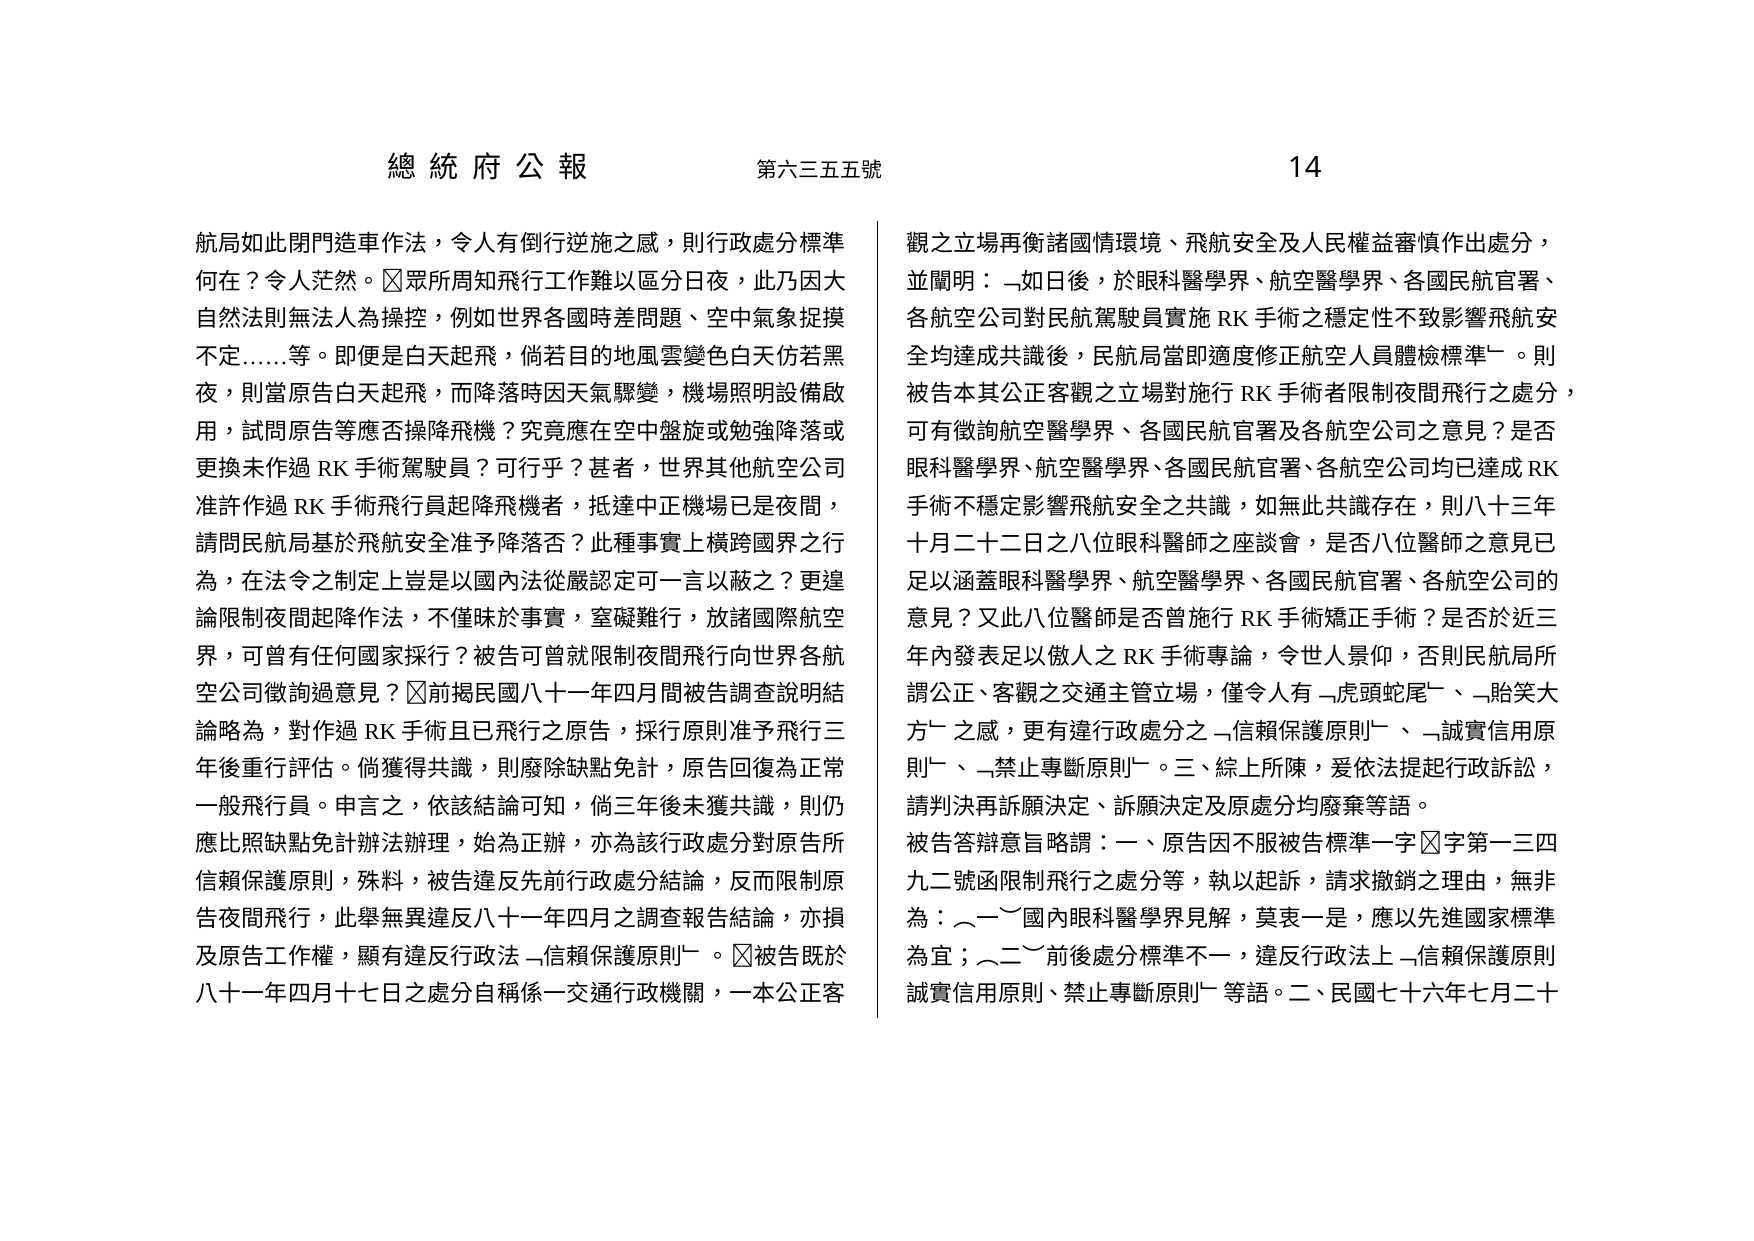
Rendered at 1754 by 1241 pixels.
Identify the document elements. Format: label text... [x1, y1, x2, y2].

text 被告答辯意旨略謂：一、原告因不服被告標準一字字第一三四九二號函限制飛行之處分等，執以起訴，請求撤銷之理由，無非為：︵一︶國內眼科醫學界見解，莫衷一是，應以先進國家標準為宜；︵二︶前後處分標準不一，違反行政法上﹁信賴保護原則、誠實信用原則、禁止專斷原則﹂等語。二、民國七十六年七月二十日航空醫務管理委員會發函給華航人事處，表明作眼角膜手術者不合格，而原告甘國秀、鄭明文、王文志、浮紹斌施作眼角膜手術均在民國七十八年，有何信賴原則可言。再者，已施作角膜手術，而未填施作者，亦有原告孫瑞民、鄭明文二位，可知其對施作角膜手術，恐不能飛行亦屬了解，何來信賴原則、誠信原則之適用。︵一︶民國八十年七月間起原告分別被判定體檢不及格，乃因其不符合航空人員體格檢查標準。雖因八十一年四月間原告取得體檢及格證書，惟記載屬RK缺點免計專案，須每三個月由眼科專科醫師檢查乙次。而法條內亦規定，缺點免計受檢者，至少每三年需重新評估乙次。︵二︶申言之，原告雖在八十一年四月取得缺點免計之及格證書，但亦了解至少每三年需重新評估乙次之條件。︵三︶更進者，原告並無任何信賴，例如信賴會發證而去為RK手術。反之，其取得缺點免計許可證，純為權益之享受，何來信賴原則之適用。三、茲再答辯如下：︵一︶依民用航空法第二十五條：﹁民航局對於航空人員之技能、體格或性行，應為定期檢查，並得為臨時檢查；經檢查不合標準時，應限制、暫停或終止其執業。前項檢查標準，由民航局定之。﹂另依航空人員體格檢查標準第二十一條第一款：﹁視力標準如左：一、……施眼角膜手術矯正視力者不及格。﹂同標準第四十八條第一項：﹁航空人員之體格，若不合﹃航空人員體格檢查標準﹄之規定，應予不及格，如經特別鑑定後，認為在其行使職務時，藉由工作經驗，不致影響飛航安全，對其體格不合標準之部分，准予缺點免計。﹂同標準第五十二條：﹁為保障民航安全，對於准予體格缺點免計者，應予時間及作業之限制﹂同標準第五十三條：﹁對缺點免計受檢者，至少每三年需重新評估乙次﹂，本件被告為維護民航之安全，本得就原告於缺點免計後，另為裁量限制，於法並無違誤，合先敘明。︵二︶原告雖稱國內眼科醫學界莫衷一是，應以先進國家標準為宜，並以中華民國眼科醫學會函覆謂﹁……民用航空局實無限制……不得夜間操作起落之理由……﹂為佐證，然查：各國法制本有不同，吾國為求飛安之嚴格管制，提高本國航空人員之水準，採行較其他國家為高之檢驗標準，自無不可。且徵諸世界各國民航主管及國際間各航空公司對施行RK手術之人員拒絕發給體檢及格證或不予僱用者，亦非無見。中華民國眼科醫學會雖曾函覆中華航空公司產業工會表明無限制之理由，然依被告前於八十三年十月二十二日、八十四年九月十三日、八十五年四月十六日分別召開之﹁RK與飛航安全座談會﹂、﹁民用航空局眼科醫事審議委員會﹂，其間出席者亦不乏眼科醫學會之理、監事，於會議中彼等亦多持保留之態度，則上開函文是否為具名者理事長陳德照醫師之個人見解，得否足為審酌之依據，自有可議之處。本件原告除王文志外，據了解RK手術醫師均為陳德照，併予敘明。況陳醫師前於民國八十年間，航空醫務中心調查﹁醫學界對幅射狀切開術︵RK︶影響飛航安全之看法﹂時，亦主張對民航駕駛員作RK手術者，應給予限制，以維護乘客大眾安全，現再持不同之意見，其理由何在，實殊難理解。︵三︶原告另指稱被告前於八十一年間准許缺點免計，並無限制，現竟為限制夜間飛行，處分標準前後不一，違反行政法上信賴保護原則、誠實信用原則、禁止專斷原則云云，亦非確論。誠實信用原則、信賴保護原則等之於行政法律關係之適用，除各該原則本應具備之積極要件外，尚須消極要件之不存在方有其適用之餘地，舉其大者，如個案中私益之維持不害及公益之要求，或其處分之作成非出於不可預料等，然如前述航空人員體格檢查標準第五十三條規定：﹁對缺點免計受檢者，至少每三年需重新評估乙次﹂，業已明文保留重新評估是否仍為缺點免計之方式或加以限制、變更之權，則於原告當自始明瞭被告之原核准處分，非屬終局確定或不可變更︵即保留廢止、變更權︶，則被告嗣後再加以限制，亦難謂有違於誠實信用原則、信賴保護原則。再者，被告所為限制夜間飛行之處分，亦非閉門造車、憑空論斷以為禁止，如上述期間被告亦多次召集國內資深眼科醫師共同集會彙整意見，以為綜合判斷，非無依據，自無何等專斷，原告一再持詞爭執自非有理。另近年來國內外文獻相繼報導，施作RK手術者，其角膜易因震動、壓力而受傷︵因其角膜業已切割開深達百分之九十︶，如有因跳有氧舞蹈、擠車或碰撞等原因導致眼球破裂，或夜間因眩光所視物體扭曲變形而無法正確判斷距離，而無法開車，而美國聯邦政府衛生福利部門一九九六年更發表研究指出：經追縱七十二位實施RK手術平均已十一年之人，有百分之五十二早晚視力平均視差為五十至一六二度，顯示施行RK手術易導致眩光之產生，度數及視力之改變及引發併發症等，被告基此等醫學個案之累積，為大眾安全之考慮，予以限制，自非不當，更無所謂違反誠信、信賴保護、禁止專斷等原則可言。原告等又稱綜觀三年來空難調查未有因飛行員曾進行RK手術所引起，足證RK對飛安無影響，亦屬謬論，蓋航空醫學之目的，本在避免因飛行員個人因素，致危及乘客之安危，於概念上尤應理解其為預防性之科學及所須之前瞻性，同時亦應明瞭飛安事故不容疏忽之高危險及其結果之高損害性，民用航空機飛航天際，上載有數十、數百名乘客，彼等生命全繫乎駕駛員之手，試想若此際駕駛員突因大氣壓力之變化，導致眼球破裂，或夜間降落時四周一片漆黑，僅憑地面燈火引導時，突因眩光致高度距離無法判斷或判斷錯誤時，其後果如何，自不待言。回顧過往，人為過失所致之飛安事故如名古屋事件，其死傷之慘劇，尤殷鑑不遠，而此等高危險、高損害因子之存在，被告身為民航交通業務之主管機關，為使民用航空器上人員之安全無虞︵含駕駛員本身︶，自不能不慎，若謂須待發生具體事案，方為限制，不啻以民航機使用者之人身、生命為嬉戲。四、實則近數年來，被告就飛安之維護，本不遺餘力，投入大批人力，以建立嚴格控管制度，今年更獲美國FAA飛安評估為第一級，而此等成果即係仰賴被告於各環節之注意、維護。台灣身處台北飛航情報區之主管單位，每日飛經前開情報區而受答辯機關管制之飛機不計其數，此自不容有何疏失，而此等掌控尤攸關我國之安危，答辯機關本乎大眾安全維護之立場，並兼顧原告之工作權，依前述法條僅予原告為部分之限制，自有其公益維護之理由，當無何不當之處。五、尤以近年來我國航空業界，以每三年增加一倍之成長程度發展。航空線極為擁擠，台北松山機場更達到每小時三十六次起降之極限頻率。飛安標準之要求現在較以往更應提高，而飛安可分為駕駛員身體、飛行器適航性、航空人員操作程序、航管人員操控等幾部分去努力。對於駕駛員身體部分，如何使飛行員不受眼睛眩光影響，不受眼壓因急速上升下降影響，此尤以在夜間大地一片漆黑為尤然。則對施行RK手術者予以夜間限制不得起降，自有其時空背景且符合專家之最低要求標準，何來違法之說。六、再者，依行政訴訟法第一條，僅違法之行政處分，始有行政訴訟之權利。被告既未違法，亦無逾越權限或濫用權力，為保障社會大眾之安全，維護我國飛行信譽，航空公司之商業利益︵若民用航空被評為第二級，則不能增飛行點，若評為第三級，國籍飛機不得進入美國︶及其他同機航空人員之生命身體安全，對駕駛員予以必要之限制，既合法律規定，又符大眾權益，誰曰不宜。七、殷期明鑑，駁回其訴等語。 [907, 822, 1559, 1009]
text 原告起訴意旨略謂：一、國內眼科醫學界見解，莫衷一是，應以先進國家標準為宜：本件雖經被告於八十五年四月十六日召開眼科醫學會議，然中華航空公司產業工會於八十六年一月二十七日函請中華民國眼科醫學會提供醫學卓見時，該眼科醫學會函覆說明二謂：﹁……依照貴會提供之資料及檢查結果，民用航空局實無限制貴會孫瑞民等員，不得夜間操作起落之理由。……﹂足見，國內眼科醫學界見解反覆不一，令人無所適從，而有朝令夕改之感！查，民航本無國界，考慮飛行安全固需以公共利益為優先，仍應在保障人民工作、財產權取得平衡，而飛安上之考量更不可閉門造車、土法鍊鋼，此何以我國民航界向來重視美國FAA之調查報告，倘我國飛航安全對於航空人員體檢標準低於美國FAA標準，固有限制、修改必要；倘若符合美國FAA標準，即為符合國際間準則，無可非議；但倘若以更苛刻標準剝奪人民工作、財產權，如同限制原告等夜間飛行，試問世界其他航空公司飛行員作過RK手術者，且於夜間駕機抵達中正機場，被告准予降落否？試問原告等取得國外其他航空公司飛行員資格，駕機夜間降落中正機場，被告又如何能以飛安為理由限制降落？被告顯昧於航空為無國界，必須以國際間標準為標準之事實，一昧以本國法之角度自居，然航空法又豈是國內法從嚴認定可一言以蔽之？可暢行無阻乎？二、被告之處分前後標準不一，違反行政法上﹁信賴保護原則﹂及﹁誠實信用原則﹂及﹁禁止專斷原則﹂：︵一︶緣民國八十一年四月被告對民航駕駛實施RK手術者做過處理說明之調查報告，依據當時調查報告結論略為：對已受聘之民航駕駛員︵指原告︶，得予缺點免計，發給航空人員體格檢查合格證，持證人應持續每三個月進行眼科複檢乙次。如日後，於眼科醫學界、航空醫學界、各國民航官署及各航空公司對民航駕駛員實施RK手術之穩定性不致影響飛航安全均達成共識後，被告當即適時適度修正航空人員體檢標準。申言之，被告當時行政處分依據為遵循世界各大航空公司立場，准予作過RK手術駕駛員飛行，惟需體檢追蹤，且預留日後RK手術穩定性獲共識後，再全面開放飛行並修正航空人員體檢標準。︵二︶查民國八十一年被告為行政處分同時，原告亦向世界各大航空公司徵詢對作過RK手術民航駕駛員立場，大部分航空公司均為准予飛行，但需日後體檢追蹤，此有分析書乙份。︵三︶惟查，近三年來國內眼科界並無對RK手術做過任何專題研究或報告，全世界亦無任何對RK手術造成後遺症或不良影響之負面報導，相反的，作過RK手術人數日益增多，手術方式日益更新，手術結果日趨穩定。綜觀三年來空難事件調查報告中，無任何一件空難或影響飛安事件起因於飛行員作過RK手術造成的。原告三年來體檢及格，亦無任何影響飛行安全紀錄，甚至RK手術後結果更趨穩定，飛行技術更為成熟，儼然為優良駕駛員，符合當初缺點免計標準，此刻檢討其飛行能力，應為放寬三個月體檢標準，以符合事實，以維公平。︵四︶然查，被告於八十四年九月十三日召開﹁醫事審議委員會﹂眼科小組審查會，依該決議竟對原告等限制夜間飛行之行政處分。試問三年前國內醫學界無法對RK手術是否影響飛安下定論，何以三年後今日可下結論？國內眼科醫學界可有做過追蹤報導或深入研究？可有臨床實驗數據？況原告三年來體檢均合格，又當如何解釋？被告三年前未敢擅作結論，迺徵詢世界各國意見，何以三年後，卻片面採取國內眼科醫師意見，而未再向世界各航空公司徵詢三年後各國對RK手術對飛行員影響態度？何以前後行政處分實質調查認定標準不一？何以三年後，國內醫學界意見足以取代世界各國航空公司意見而無徵詢必要？依吾人經驗法則，航空業為無國界之行業，航空法法源亦多來自國際法，民航局如此閉門造車作法，令人有倒行逆施之感，則行政處分標準何在？令人茫然。眾所周知飛行工作難以區分日夜，此乃因大自然法則無法人為操控，例如世界各國時差問題、空中氣象捉摸不定……等。即便是白天起飛，倘若目的地風雲變色白天仿若黑夜，則當原告白天起飛，而降落時因天氣驟變，機場照明設備啟用，試問原告等應否操降飛機？究竟應在空中盤旋或勉強降落或更換未作過RK手術駕駛員？可行乎？甚者，世界其他航空公司准許作過RK手術飛行員起降飛機者，抵達中正機場已是夜間，請問民航局基於飛航安全准予降落否？此種事實上橫跨國界之行為，在法令之制定上豈是以國內法從嚴認定可一言以蔽之？更遑論限制夜間起降作法，不僅昧於事實，窒礙難行，放諸國際航空界，可曾有任何國家採行？被告可曾就限制夜間飛行向世界各航空公司徵詢過意見？前揭民國八十一年四月間被告調查說明結論略為，對作過RK手術且已飛行之原告，採行原則准予飛行三年後重行評估。倘獲得共識，則廢除缺點免計，原告回復為正常一般飛行員。申言之，依該結論可知，倘三年後未獲共識，則仍應比照缺點免計辦法辦理，始為正辦，亦為該行政處分對原告所信賴保護原則，殊料，被告違反先前行政處分結論，反而限制原告夜間飛行，此舉無異違反八十一年四月之調查報告結論，亦損及原告工作權，顯有違反行政法﹁信賴保護原則﹂。被告既於八十一年四月十七日之處分自稱係一交通行政機關，一本公正客觀之立場再衡諸國情環境、飛航安全及人民權益審慎作出處分，並闡明：﹁如日後，於眼科醫學界、航空醫學界、各國民航官署、各航空公司對民航駕駛員實施RK手術之穩定性不致影響飛航安全均達成共識後，民航局當即適度修正航空人員體檢標準﹂。則被告本其公正客觀之立場對施行RK手術者限制夜間飛行之處分，可有徵詢航空醫學界、各國民航官署及各航空公司之意見？是否眼科醫學界、航空醫學界、各國民航官署、各航空公司均已達成RK手術不穩定影響飛航安全之共識，如無此共識存在，則八十三年十月二十二日之八位眼科醫師之座談會，是否八位醫師之意見已足以涵蓋眼科醫學界、航空醫學界、各國民航官署、各航空公司的意見？又此八位醫師是否曾施行RK手術矯正手術？是否於近三年內發表足以傲人之RK手術專論，令世人景仰，否則民航局所謂公正、客觀之交通主管立場，僅令人有﹁虎頭蛇尾﹂、﹁貽笑大方﹂之感，更有違行政處分之﹁信賴保護原則﹂、﹁誠實信用原則﹂、﹁禁止專斷原則﹂。三、綜上所陳，爰依法提起行政訴訟，請判決再訴願決定、訴願決定及原處分均廢棄等語。 [907, 222, 1559, 822]
text 原告起訴意旨略謂：一、國內眼科醫學界見解，莫衷一是，應以先進國家標準為宜：本件雖經被告於八十五年四月十六日召開眼科醫學會議，然中華航空公司產業工會於八十六年一月二十七日函請中華民國眼科醫學會提供醫學卓見時，該眼科醫學會函覆說明二謂：﹁……依照貴會提供之資料及檢查結果，民用航空局實無限制貴會孫瑞民等員，不得夜間操作起落之理由。……﹂足見，國內眼科醫學界見解反覆不一，令人無所適從，而有朝令夕改之感！查，民航本無國界，考慮飛行安全固需以公共利益為優先，仍應在保障人民工作、財產權取得平衡，而飛安上之考量更不可閉門造車、土法鍊鋼，此何以我國民航界向來重視美國FAA之調查報告，倘我國飛航安全對於航空人員體檢標準低於美國FAA標準，固有限制、修改必要；倘若符合美國FAA標準，即為符合國際間準則，無可非議；但倘若以更苛刻標準剝奪人民工作、財產權，如同限制原告等夜間飛行，試問世界其他航空公司飛行員作過RK手術者，且於夜間駕機抵達中正機場，被告准予降落否？試問原告等取得國外其他航空公司飛行員資格，駕機夜間降落中正機場，被告又如何能以飛安為理由限制降落？被告顯昧於航空為無國界，必須以國際間標準為標準之事實，一昧以本國法之角度自居，然航空法又豈是國內法從嚴認定可一言以蔽之？可暢行無阻乎？二、被告之處分前後標準不一，違反行政法上﹁信賴保護原則﹂及﹁誠實信用原則﹂及﹁禁止專斷原則﹂：︵一︶緣民國八十一年四月被告對民航駕駛實施RK手術者做過處理說明之調查報告，依據當時調查報告結論略為：對已受聘之民航駕駛員︵指原告︶，得予缺點免計，發給航空人員體格檢查合格證，持證人應持續每三個月進行眼科複檢乙次。如日後，於眼科醫學界、航空醫學界、各國民航官署及各航空公司對民航駕駛員實施RK手術之穩定性不致影響飛航安全均達成共識後，被告當即適時適度修正航空人員體檢標準。申言之，被告當時行政處分依據為遵循世界各大航空公司立場，准予作過RK手術駕駛員飛行，惟需體檢追蹤，且預留日後RK手術穩定性獲共識後，再全面開放飛行並修正航空人員體檢標準。︵二︶查民國八十一年被告為行政處分同時，原告亦向世界各大航空公司徵詢對作過RK手術民航駕駛員立場，大部分航空公司均為准予飛行，但需日後體檢追蹤，此有分析書乙份。︵三︶惟查，近三年來國內眼科界並無對RK手術做過任何專題研究或報告，全世界亦無任何對RK手術造成後遺症或不良影響之負面報導，相反的，作過RK手術人數日益增多，手術方式日益更新，手術結果日趨穩定。綜觀三年來空難事件調查報告中，無任何一件空難或影響飛安事件起因於飛行員作過RK手術造成的。原告三年來體檢及格，亦無任何影響飛行安全紀錄，甚至RK手術後結果更趨穩定，飛行技術更為成熟，儼然為優良駕駛員，符合當初缺點免計標準，此刻檢討其飛行能力，應為放寬三個月體檢標準，以符合事實，以維公平。︵四︶然查，被告於八十四年九月十三日召開﹁醫事審議委員會﹂眼科小組審查會，依該決議竟對原告等限制夜間飛行之行政處分。試問三年前國內醫學界無法對RK手術是否影響飛安下定論，何以三年後今日可下結論？國內眼科醫學界可有做過追蹤報導或深入研究？可有臨床實驗數據？況原告三年來體檢均合格，又當如何解釋？被告三年前未敢擅作結論，迺徵詢世界各國意見，何以三年後，卻片面採取國內眼科醫師意見，而未再向世界各航空公司徵詢三年後各國對RK手術對飛行員影響態度？何以前後行政處分實質調查認定標準不一？何以三年後，國內醫學界意見足以取代世界各國航空公司意見而無徵詢必要？依吾人經驗法則，航空業為無國界之行業，航空法法源亦多來自國際法，民航局如此閉門造車作法，令人有倒行逆施之感，則行政處分標準何在？令人茫然。眾所周知飛行工作難以區分日夜，此乃因大自然法則無法人為操控，例如世界各國時差問題、空中氣象捉摸不定……等。即便是白天起飛，倘若目的地風雲變色白天仿若黑夜，則當原告白天起飛，而降落時因天氣驟變，機場照明設備啟用，試問原告等應否操降飛機？究竟應在空中盤旋或勉強降落或更換未作過RK手術駕駛員？可行乎？甚者，世界其他航空公司准許作過RK手術飛行員起降飛機者，抵達中正機場已是夜間，請問民航局基於飛航安全准予降落否？此種事實上橫跨國界之行為，在法令之制定上豈是以國內法從嚴認定可一言以蔽之？更遑論限制夜間起降作法，不僅昧於事實，窒礙難行，放諸國際航空界，可曾有任何國家採行？被告可曾就限制夜間飛行向世界各航空公司徵詢過意見？前揭民國八十一年四月間被告調查說明結論略為，對作過RK手術且已飛行之原告，採行原則准予飛行三年後重行評估。倘獲得共識，則廢除缺點免計，原告回復為正常一般飛行員。申言之，依該結論可知，倘三年後未獲共識，則仍應比照缺點免計辦法辦理，始為正辦，亦為該行政處分對原告所信賴保護原則，殊料，被告違反先前行政處分結論，反而限制原告夜間飛行，此舉無異違反八十一年四月之調查報告結論，亦損及原告工作權，顯有違反行政法﹁信賴保護原則﹂。被告既於八十一年四月十七日之處分自稱係一交通行政機關，一本公正客觀之立場再衡諸國情環境、飛航安全及人民權益審慎作出處分，並闡明：﹁如日後，於眼科醫學界、航空醫學界、各國民航官署、各航空公司對民航駕駛員實施RK手術之穩定性不致影響飛航安全均達成共識後，民航局當即適度修正航空人員體檢標準﹂。則被告本其公正客觀之立場對施行RK手術者限制夜間飛行之處分，可有徵詢航空醫學界、各國民航官署及各航空公司之意見？是否眼科醫學界、航空醫學界、各國民航官署、各航空公司均已達成RK手術不穩定影響飛航安全之共識，如無此共識存在，則八十三年十月二十二日之八位眼科醫師之座談會，是否八位醫師之意見已足以涵蓋眼科醫學界、航空醫學界、各國民航官署、各航空公司的意見？又此八位醫師是否曾施行RK手術矯正手術？是否於近三年內發表足以傲人之RK手術專論，令世人景仰，否則民航局所謂公正、客觀之交通主管立場，僅令人有﹁虎頭蛇尾﹂、﹁貽笑大方﹂之感，更有違行政處分之﹁信賴保護原則﹂、﹁誠實信用原則﹂、﹁禁止專斷原則﹂。三、綜上所陳，爰依法提起行政訴訟，請判決再訴願決定、訴願決定及原處分均廢棄等語。 [195, 222, 847, 1009]
